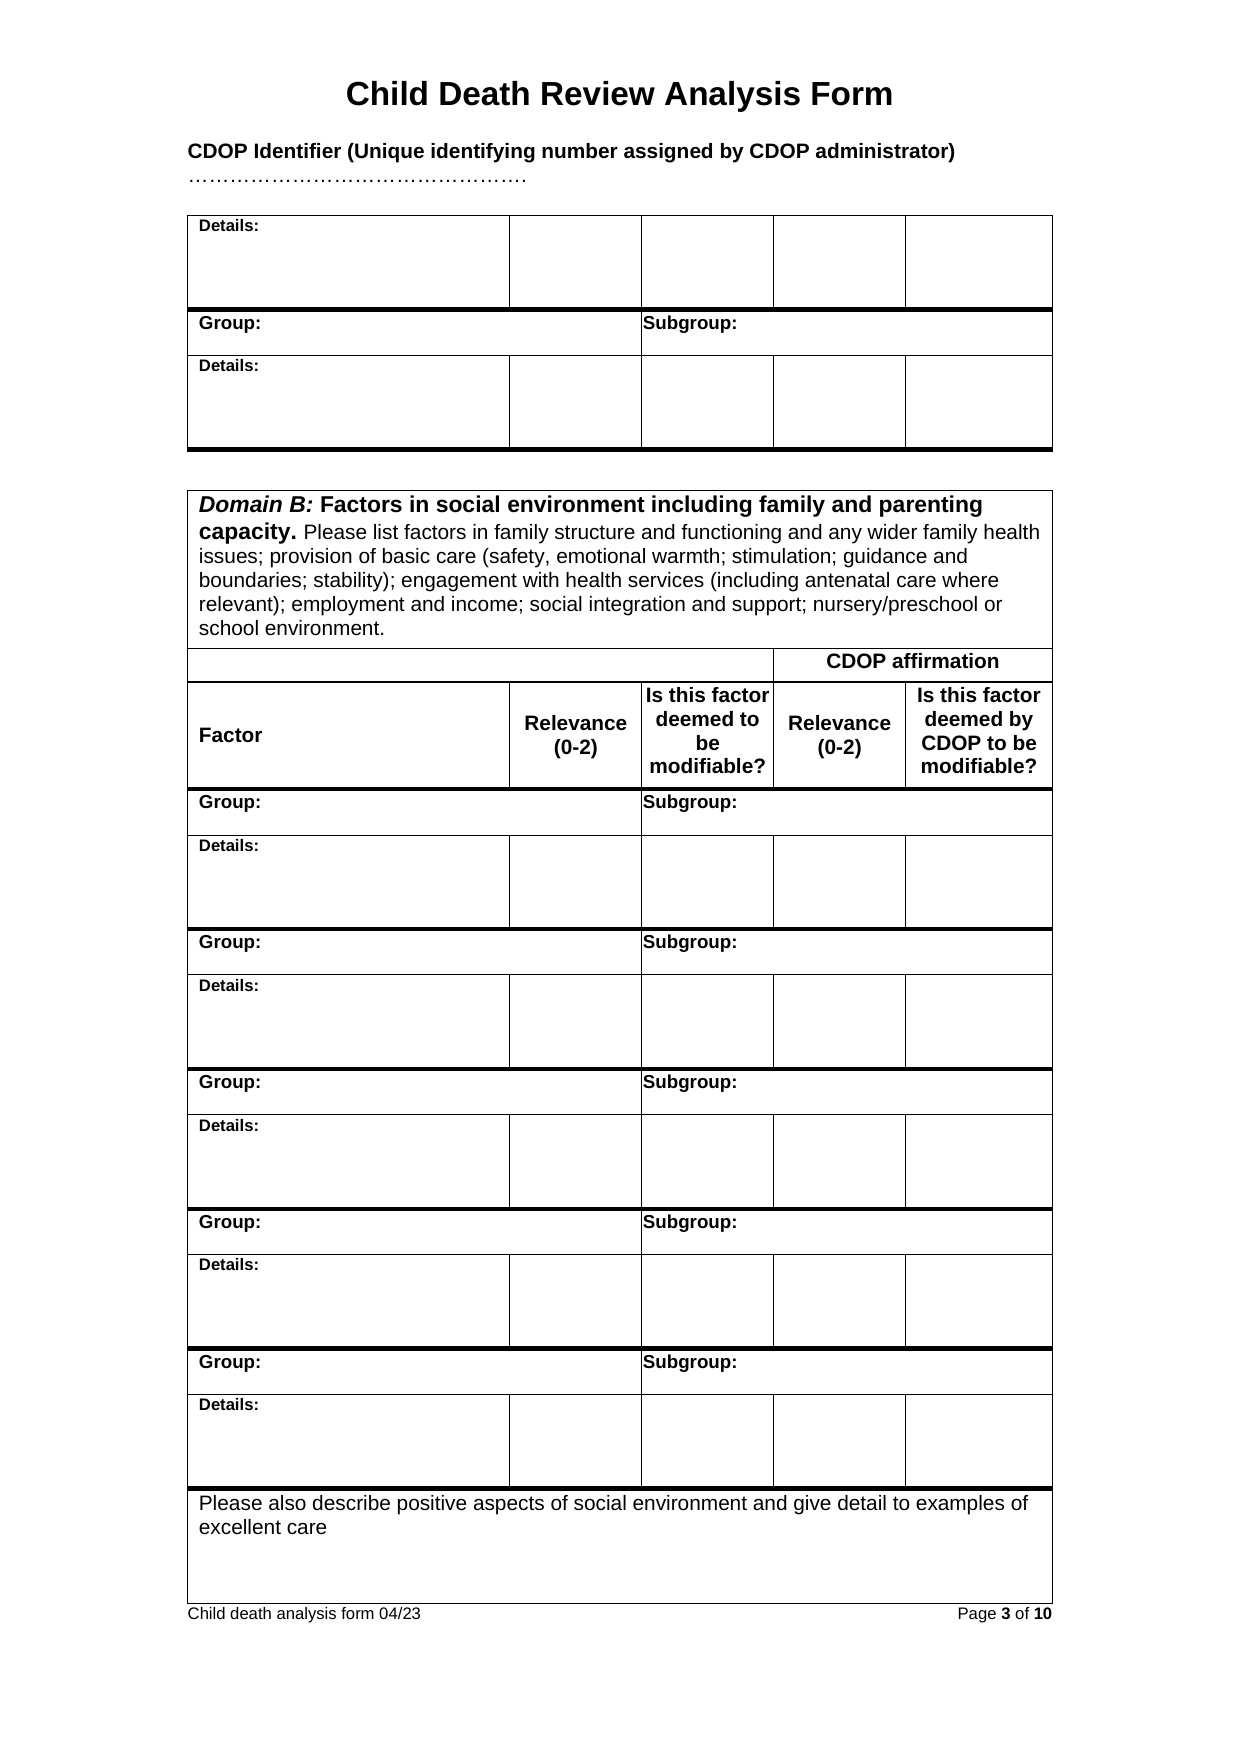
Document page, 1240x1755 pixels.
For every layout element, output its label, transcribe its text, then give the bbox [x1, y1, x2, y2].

table_cell Group: [188, 1211, 641, 1254]
table_cell [774, 975, 905, 1066]
table_cell Relevance (0-2) [510, 683, 641, 787]
table_cell Group: [188, 1351, 641, 1394]
table_cell Details: [188, 1395, 509, 1486]
table_cell [906, 836, 1052, 927]
table_cell [642, 216, 773, 307]
table_cell [642, 356, 773, 447]
table_cell Group: [188, 931, 641, 974]
table_cell Is this factor deemed by CDOP to be modifiable? [906, 683, 1052, 787]
table_cell [642, 1395, 773, 1486]
table_cell [906, 216, 1052, 307]
table_cell Details: [188, 975, 509, 1066]
table_cell [642, 975, 773, 1066]
table_cell [774, 216, 905, 307]
table_cell Factor [188, 683, 509, 787]
table_cell Is this factor deemed to be modifiable? [642, 683, 773, 787]
table_cell [906, 1255, 1052, 1346]
table_cell [510, 356, 641, 447]
table_header Domain B: Factors in social environment including family and parenting capacity. Please list factors in family structure and functioning and any wider family health issues; provision of basic care (safety, emotional warmth; stimulation; guidance and boundaries; stability); engagement with health services (including antenatal care where relevant); employment and income; social integration and support; nursery/preschool or school environment. [188, 491, 1052, 648]
table_cell [906, 356, 1052, 447]
table_cell Subgroup: [642, 931, 1052, 974]
table_cell Details: [188, 1115, 509, 1206]
table_cell Details: [188, 1255, 509, 1346]
table_cell Subgroup: [642, 312, 1052, 355]
table_cell Subgroup: [642, 1351, 1052, 1394]
table_cell [510, 1395, 641, 1486]
table_cell Relevance (0-2) [774, 683, 905, 787]
table_cell [774, 1255, 905, 1346]
table_cell Group: [188, 791, 641, 834]
table_cell [642, 1115, 773, 1206]
table_cell [906, 1115, 1052, 1206]
table_cell [774, 1395, 905, 1486]
table_cell Please also describe positive aspects of social environment and give detail to examples of excellent care [188, 1491, 1052, 1603]
table_cell [510, 975, 641, 1066]
table_cell CDOP affirmation [774, 649, 1052, 681]
table_cell Details: [188, 356, 509, 447]
table_cell [906, 975, 1052, 1066]
table_cell Subgroup: [642, 791, 1052, 834]
table_cell [510, 216, 641, 307]
table_cell [188, 649, 773, 681]
table_cell Subgroup: [642, 1211, 1052, 1254]
table_cell Subgroup: [642, 1071, 1052, 1114]
table_cell [774, 356, 905, 447]
table_cell [774, 836, 905, 927]
table_cell [642, 836, 773, 927]
table_cell Details: [188, 836, 509, 927]
table_cell Group: [188, 312, 641, 355]
table_cell Details: [188, 216, 509, 307]
table_cell [774, 1115, 905, 1206]
table_cell [510, 1255, 641, 1346]
table_cell Group: [188, 1071, 641, 1114]
table_cell [510, 836, 641, 927]
table_cell [906, 1395, 1052, 1486]
table_cell [642, 1255, 773, 1346]
table_cell [510, 1115, 641, 1206]
